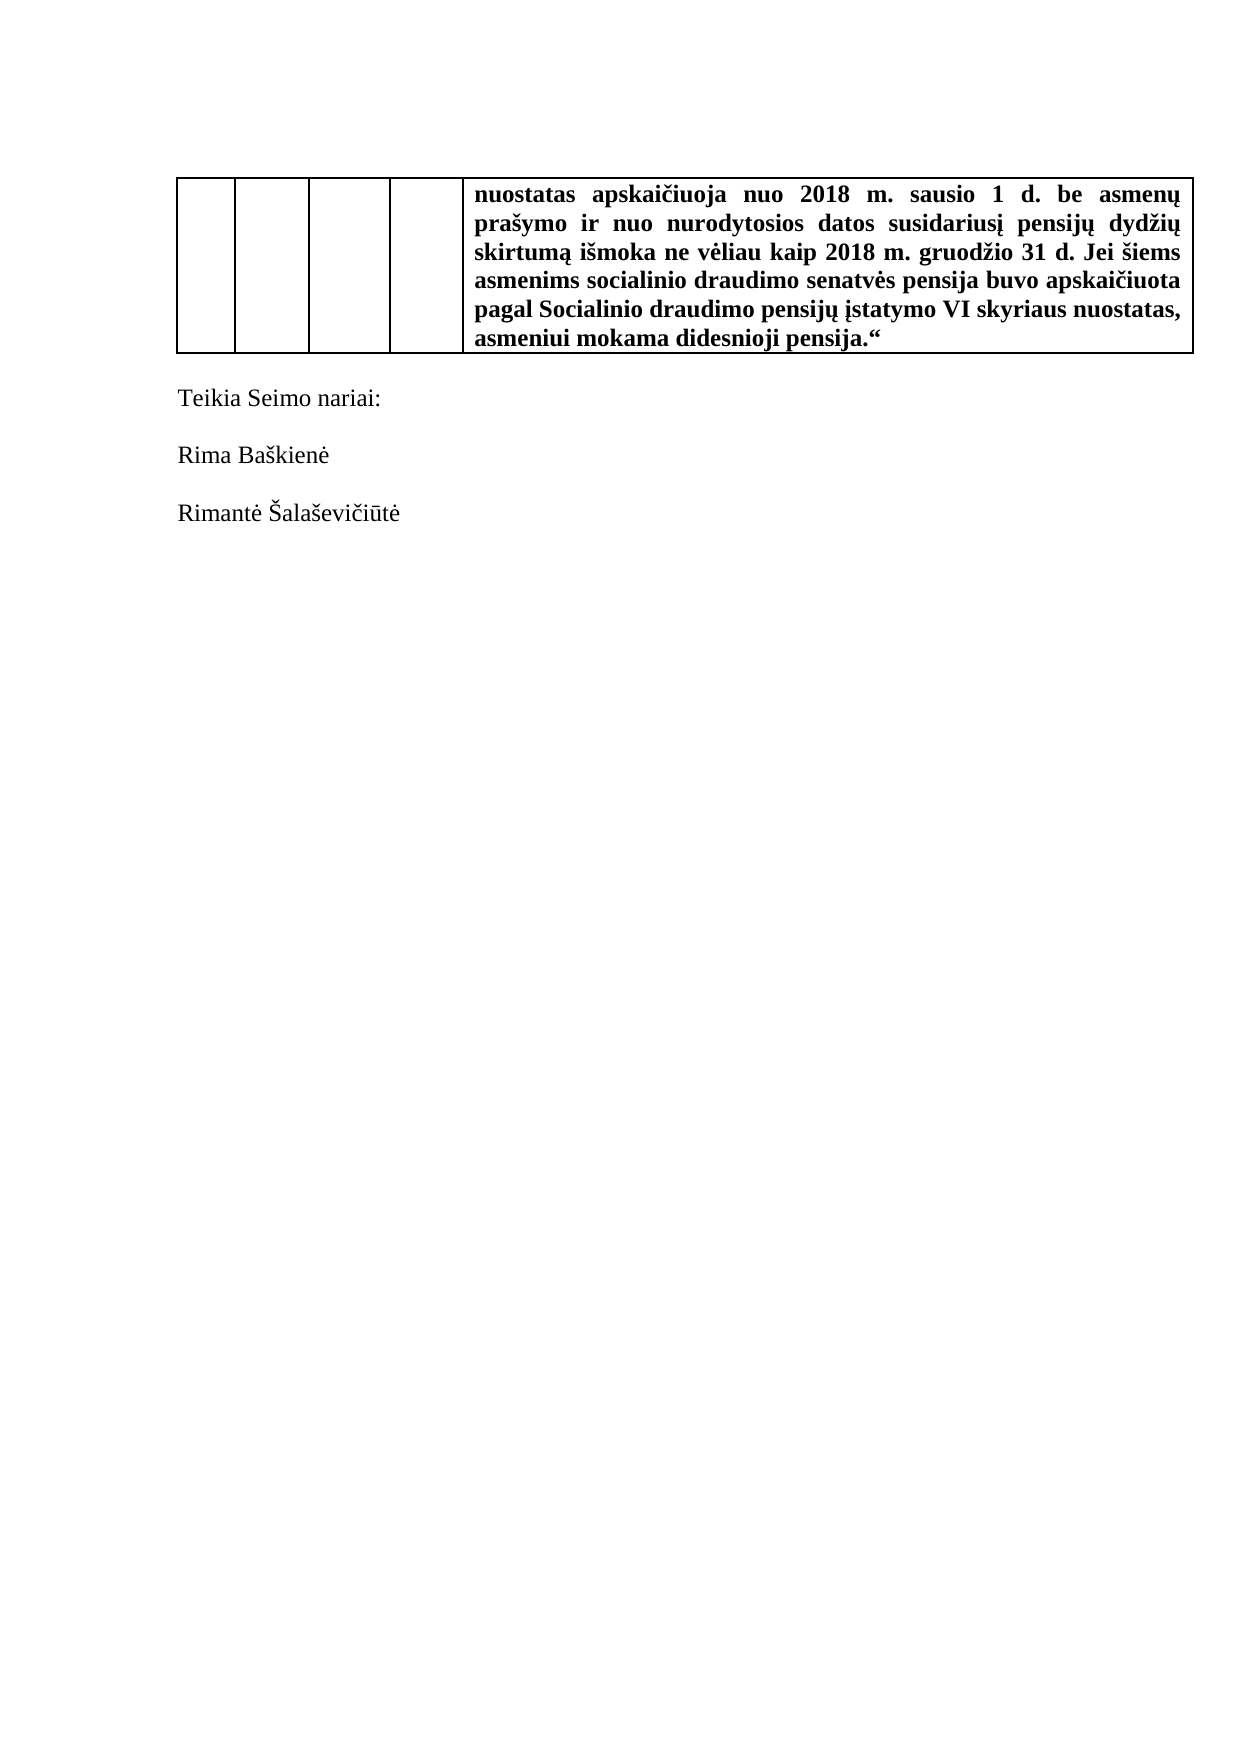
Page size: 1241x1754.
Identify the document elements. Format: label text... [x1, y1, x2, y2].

text Rima Baškienė [177, 440, 1181, 469]
table_cell [391, 179, 462, 352]
table_cell nuostatas apskaičiuoja nuo 2018 m. sausio 1 d. be asmenų prašymo ir nuo nurodytosios datos susidariusį pensijų dydžių skirtumą išmoka ne vėliau kaip 2018 m. gruodžio 31 d. Jei šiems asmenims socialinio draudimo senatvės pensija buvo apskaičiuota pagal Socialinio draudimo pensijų įstatymo VI skyriaus nuostatas, asmeniui mokama didesnioji pensija.“ [464, 179, 1192, 352]
text Rimantė Šalaševičiūtė [177, 498, 1181, 526]
table_cell [236, 179, 308, 352]
table_cell [178, 179, 234, 352]
text Teikia Seimo nariai: [177, 383, 1181, 411]
table_cell [310, 179, 389, 352]
